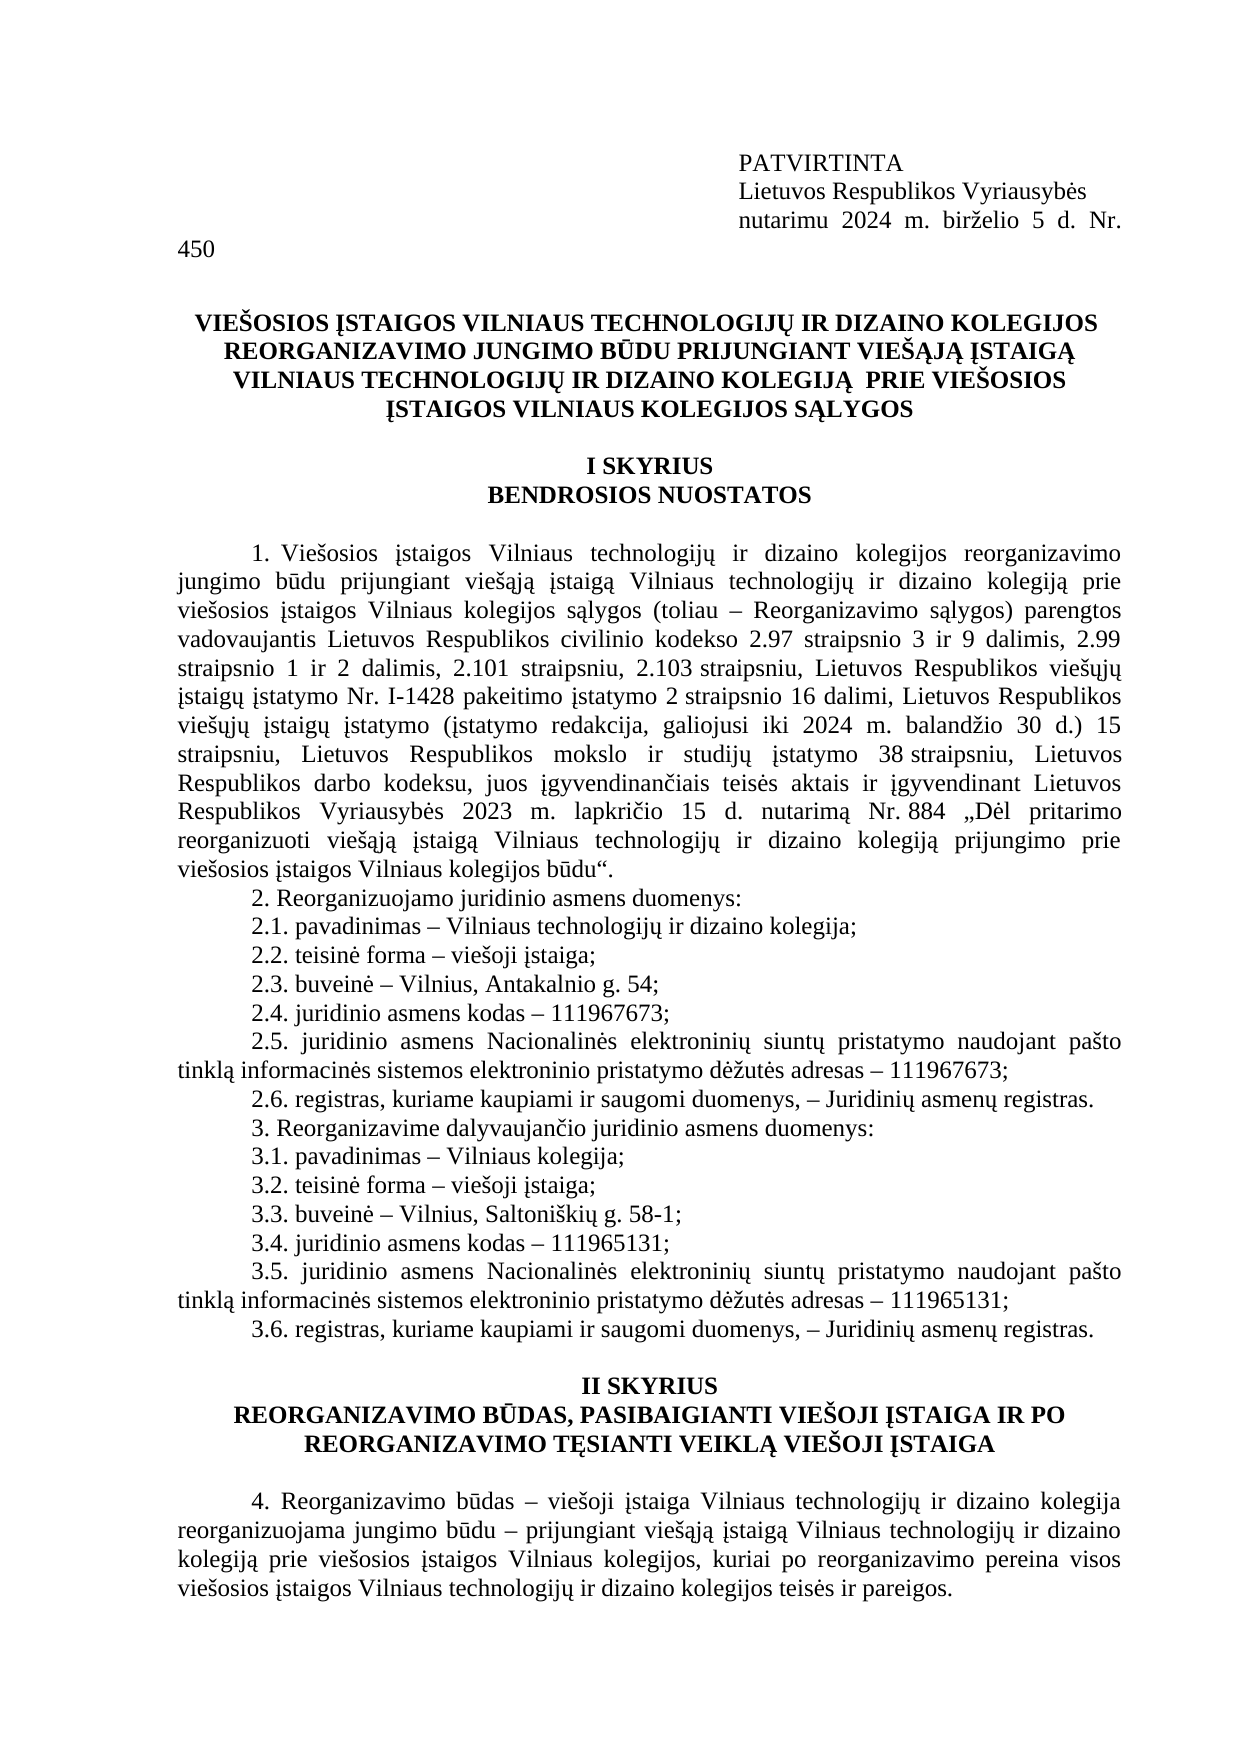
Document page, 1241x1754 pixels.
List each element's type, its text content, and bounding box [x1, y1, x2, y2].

text 1. Viešosios įstaigos Vilniaus technologijų ir dizaino kolegijos reorganizavimo jungimo būdu prijungiant viešąją įstaigą Vilniaus technologijų ir dizaino kolegiją prie viešosios įstaigos Vilniaus kolegijos sąlygos (toliau – Reorganizavimo sąlygos) parengtos vadovaujantis Lietuvos Respublikos civilinio kodekso 2.97 straipsnio 3 ir 9 dalimis, 2.99 straipsnio 1 ir 2 dalimis, 2.101 straipsniu, 2.103 straipsniu, Lietuvos Respublikos viešųjų įstaigų įstatymo Nr. I-1428 pakeitimo įstatymo 2 straipsnio 16 dalimi, Lietuvos Respublikos viešųjų įstaigų įstatymo (įstatymo redakcija, galiojusi iki 2024 m. balandžio 30 d.) 15 straipsniu, Lietuvos Respublikos mokslo ir studijų įstatymo 38 straipsniu, Lietuvos Respublikos darbo kodeksu, juos įgyvendinančiais teisės aktais ir įgyvendinant Lietuvos Respublikos Vyriausybės 2023 m. lapkričio 15 d. nutarimą Nr. 884 „Dėl pritarimo reorganizuoti viešąją įstaigą Vilniaus technologijų ir dizaino kolegiją prijungimo prie viešosios įstaigos Vilniaus kolegijos būdu“. [177, 538, 1122, 883]
text 3.3. buveinė – Vilnius, Saltoniškių g. 58-1; [251, 1199, 1122, 1228]
text 3.5. juridinio asmens Nacionalinės elektroninių siuntų pristatymo naudojant pašto tinklą informacinės sistemos elektroninio pristatymo dėžutės adresas – 111965131; [177, 1256, 1122, 1314]
text VIEŠOSIOS ĮSTAIGOS VILNIAUS TECHNOLOGIJŲ IR DIZAINO KOLEGIJOS REORGANIZAVIMO JUNGIMO BŪDU PRIJUNGIANT VIEŠĄJĄ ĮSTAIGĄ VILNIAUS TECHNOLOGIJŲ IR DIZAINO KOLEGIJĄ PRIE VIEŠOSIOS ĮSTAIGOS VILNIAUS KOLEGIJOS SĄLYGOS [177, 308, 1122, 423]
text 3. Reorganizavime dalyvaujančio juridinio asmens duomenys: [251, 1113, 1122, 1141]
text nutarimu 2024 m. birželio 5 d. Nr. 450 [177, 205, 1122, 263]
text 2.2. teisinė forma – viešoji įstaiga; [251, 940, 1122, 969]
text BENDROSIOS NUOSTATOS [177, 480, 1122, 509]
text 2.5. juridinio asmens Nacionalinės elektroninių siuntų pristatymo naudojant pašto tinklą informacinės sistemos elektroninio pristatymo dėžutės adresas – 111967673; [177, 1026, 1122, 1084]
text 2. Reorganizuojamo juridinio asmens duomenys: [251, 883, 1122, 911]
text 3.2. teisinė forma – viešoji įstaiga; [251, 1170, 1122, 1199]
text 3.1. pavadinimas – Vilniaus kolegija; [251, 1141, 1122, 1170]
text 2.6. registras, kuriame kaupiami ir saugomi duomenys, – Juridinių asmenų registras. [251, 1084, 1122, 1113]
text 2.3. buveinė – Vilnius, Antakalnio g. 54; [251, 969, 1122, 998]
text REORGANIZAVIMO BŪDAS, PASIBAIGIANTI VIEŠOJI ĮSTAIGA IR PO REORGANIZAVIMO TĘSIANTI VEIKLĄ VIEŠOJI ĮSTAIGA [177, 1400, 1122, 1458]
text PATVIRTINTA [177, 148, 1122, 176]
text 4. Reorganizavimo būdas – viešoji įstaiga Vilniaus technologijų ir dizaino kolegija reorganizuojama jungimo būdu – prijungiant viešąją įstaigą Vilniaus technologijų ir dizaino kolegiją prie viešosios įstaigos Vilniaus kolegijos, kuriai po reorganizavimo pereina visos viešosios įstaigos Vilniaus technologijų ir dizaino kolegijos teisės ir pareigos. [177, 1486, 1122, 1601]
text 3.4. juridinio asmens kodas – 111965131; [251, 1228, 1122, 1256]
text 3.6. registras, kuriame kaupiami ir saugomi duomenys, – Juridinių asmenų registras. [251, 1314, 1122, 1343]
text II SKYRIUS [177, 1371, 1122, 1400]
text Lietuvos Respublikos Vyriausybės [177, 176, 1122, 205]
text 2.4. juridinio asmens kodas – 111967673; [251, 998, 1122, 1026]
text I SKYRIUS [177, 451, 1122, 480]
text 2.1. pavadinimas – Vilniaus technologijų ir dizaino kolegija; [251, 911, 1122, 940]
